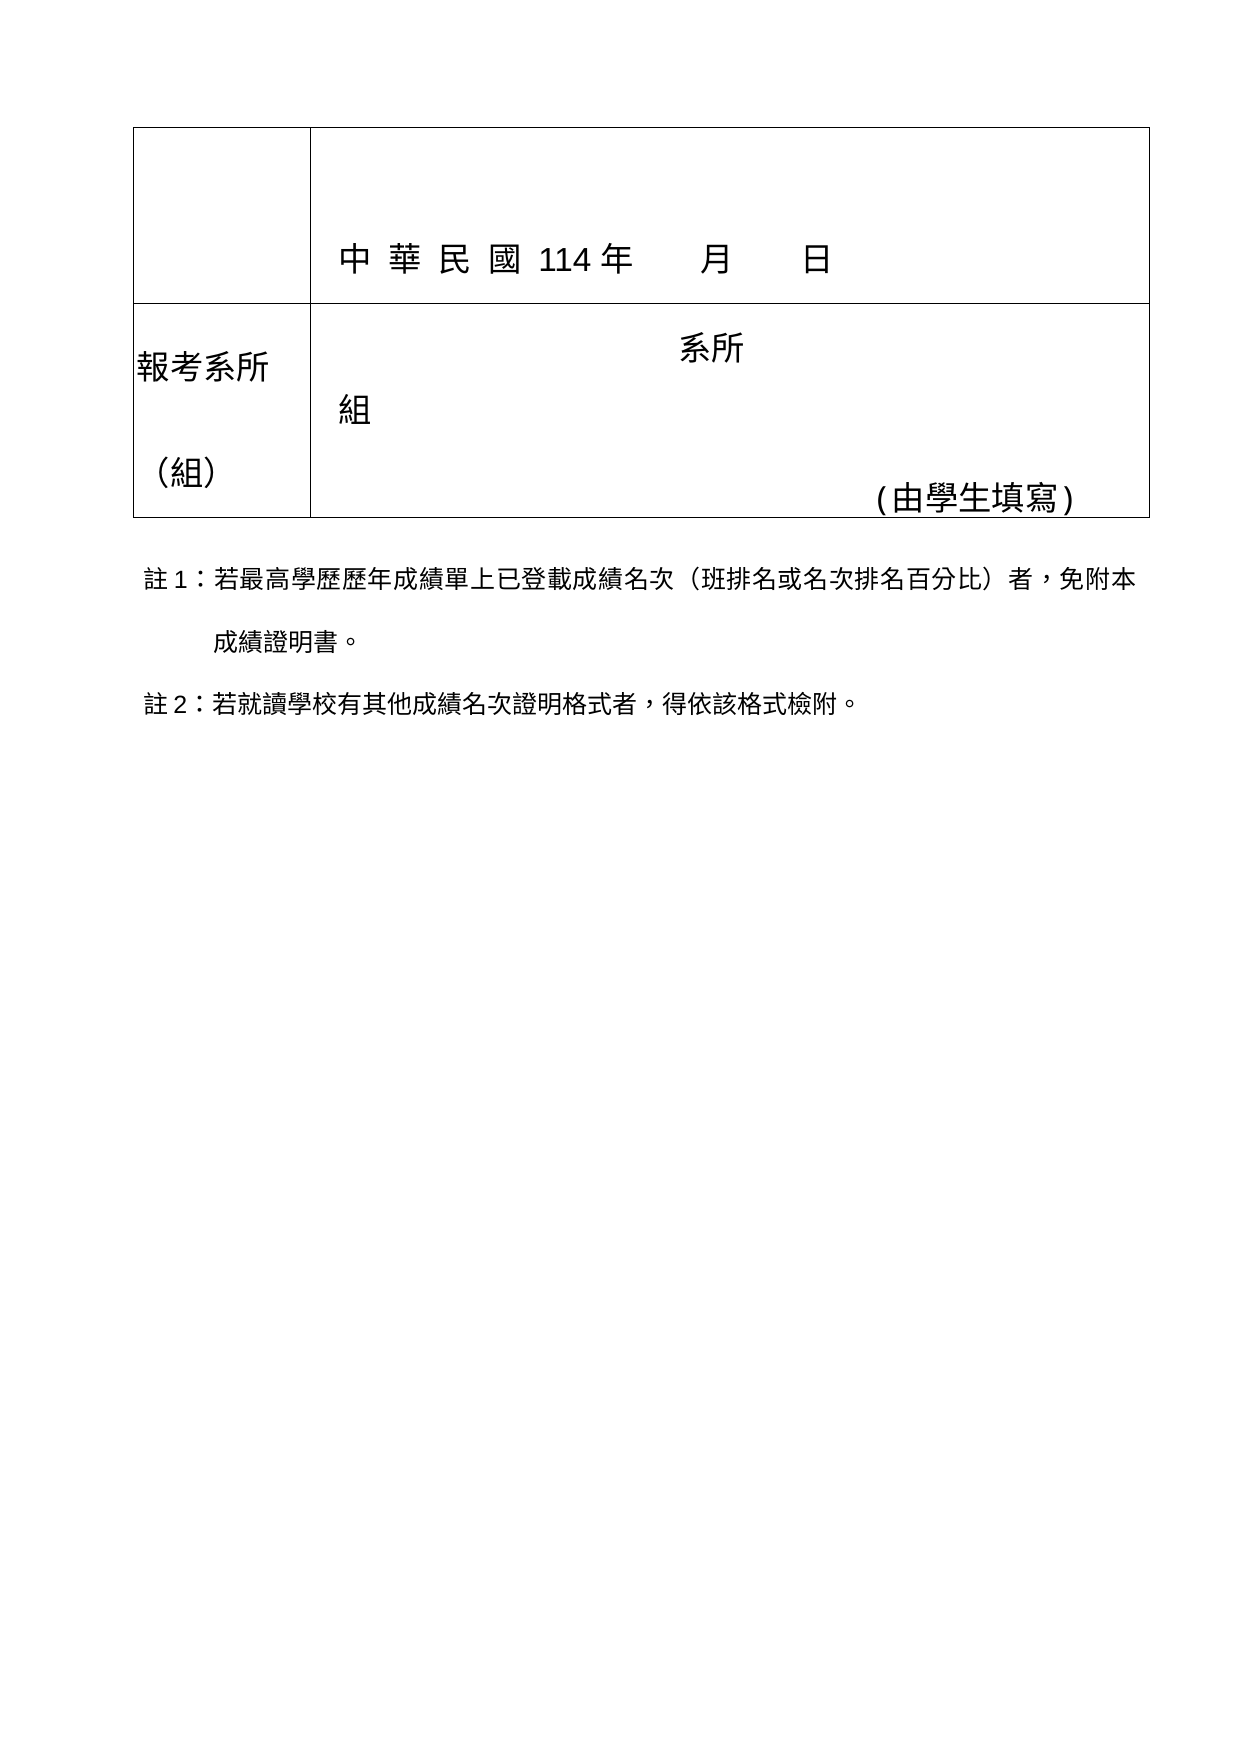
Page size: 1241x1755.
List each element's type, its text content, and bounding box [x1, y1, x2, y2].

table_cell 系所 組 (由學生填寫) [311, 304, 1149, 517]
table_cell [134, 128, 310, 303]
table_cell 報考系所 （組） [134, 304, 310, 517]
table_cell 中 華 民 國 114 年 月 日 [311, 128, 1149, 303]
text 註2：若就讀學校有其他成績名次證明格式者，得依該格式檢附。 [143, 661, 1137, 724]
text 註1：若最高學歷歷年成績單上已登載成績名次（班排名或名次排名百分比）者，免附本成績證明書。 [143, 536, 1137, 661]
